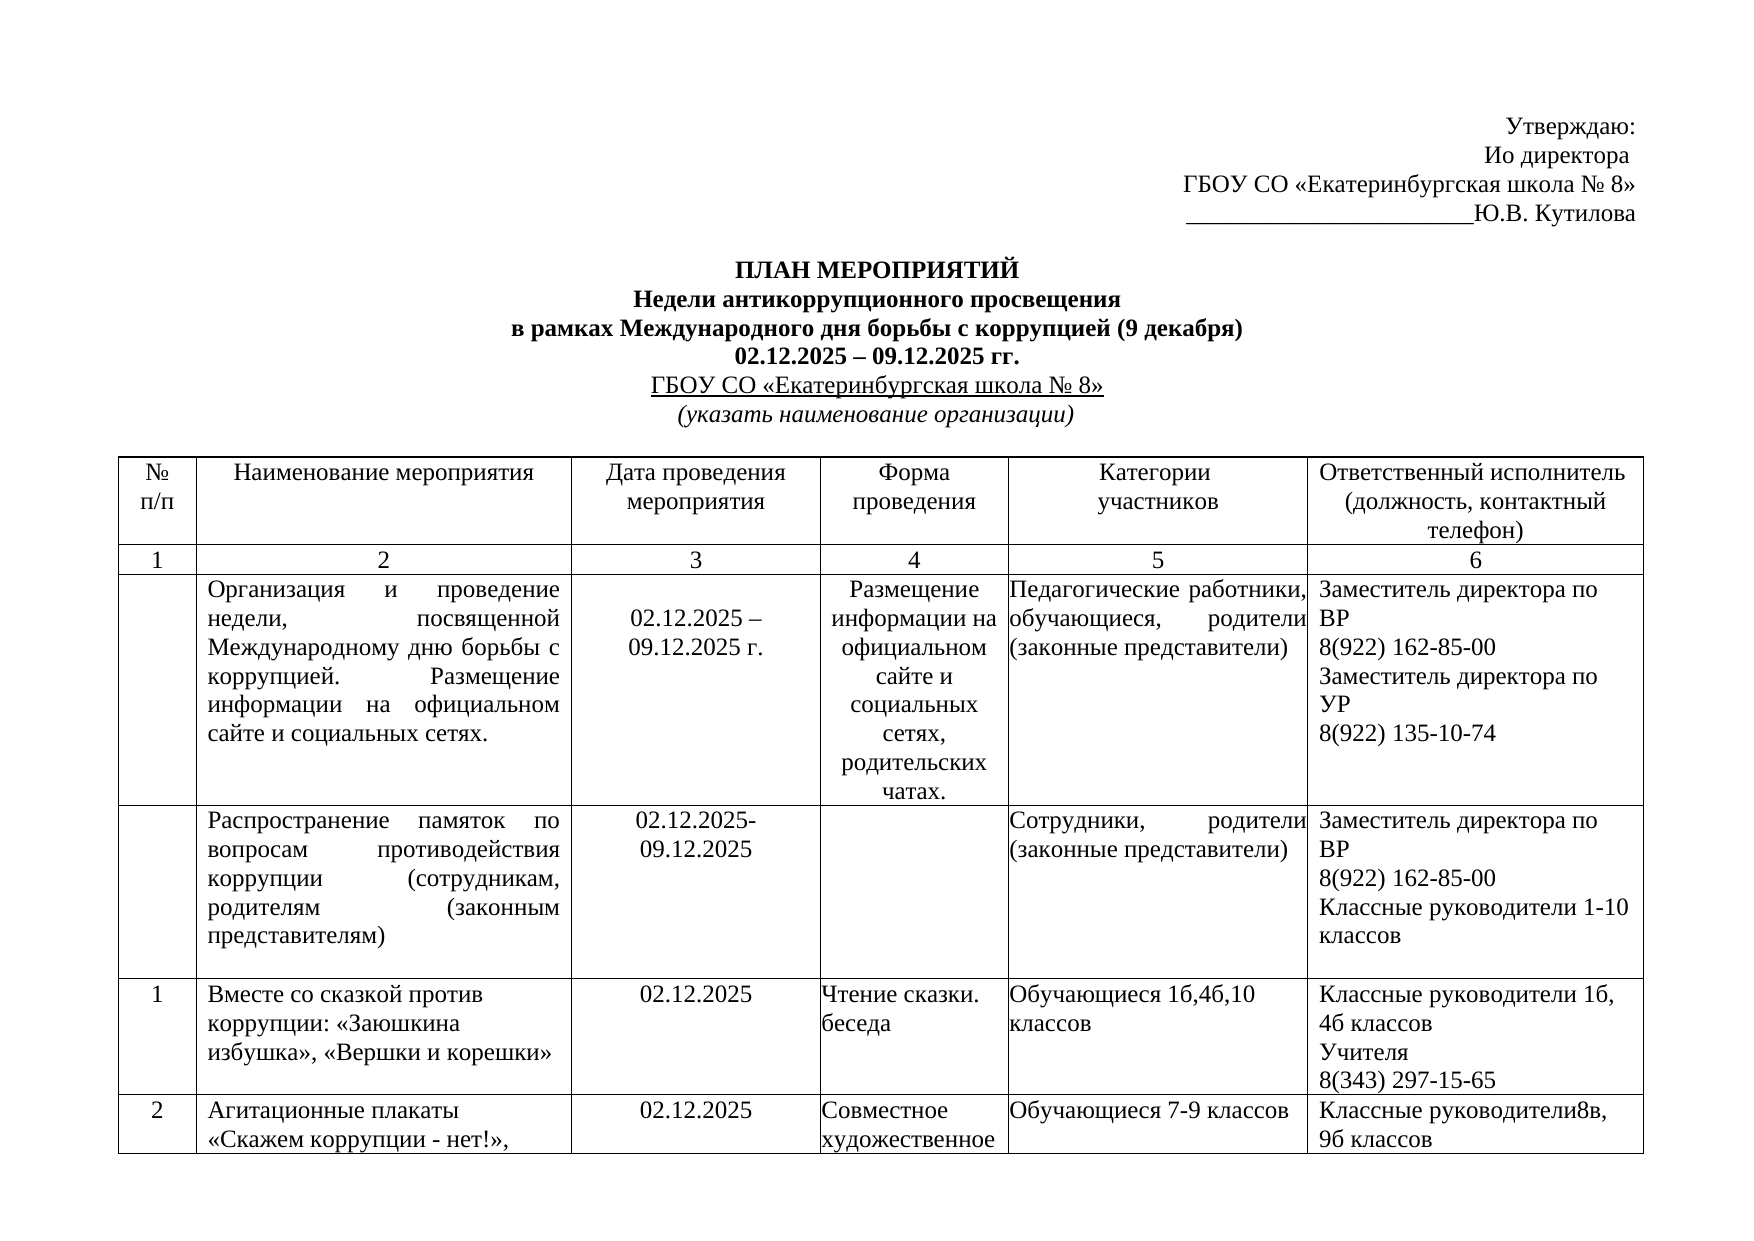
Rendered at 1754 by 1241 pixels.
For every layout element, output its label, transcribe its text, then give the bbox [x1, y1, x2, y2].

table_cell 1 [119, 979, 196, 1094]
table_cell Классные руководители 1б, 4б классов Учителя 8(343) 297-15-65 [1308, 979, 1643, 1094]
table_header Категории участников [1009, 458, 1307, 544]
table_cell Размещение информации на официальном сайте и социальных сетях, родительских чатах. [821, 575, 1008, 804]
table_cell 02.12.2025-09.12.2025 [572, 806, 820, 978]
table_cell 1 [119, 545, 196, 573]
table_cell Обучающиеся 1б,4б,10 классов [1009, 979, 1307, 1094]
text ГБОУ СО «Екатеринбургская школа № 8» [118, 370, 1636, 399]
text ПЛАН МЕРОПРИЯТИЙ [118, 255, 1636, 284]
table_cell Организация и проведение недели, посвященной Международному дню борьбы с коррупцией. Размещение информации на официальном сайте и социальных сетях. [197, 575, 571, 804]
table_cell 2 [119, 1095, 196, 1153]
text Ио директора [118, 140, 1636, 169]
table_cell [821, 806, 1008, 978]
table_cell Педагогические работники, обучающиеся, родители (законные представители) [1009, 575, 1307, 804]
text Утверждаю: [118, 111, 1636, 140]
table_header № п/п [119, 458, 196, 544]
text Недели антикоррупционного просвещения [118, 284, 1636, 313]
table_cell 4 [821, 545, 1008, 573]
table_cell Вместе со сказкой против коррупции: «Заюшкина избушка», «Вершки и корешки» [197, 979, 571, 1094]
text в рамках Международного дня борьбы с коррупцией (9 декабря) [118, 313, 1636, 341]
table_cell Сотрудники, родители (законные представители) [1009, 806, 1307, 978]
table_cell 02.12.2025 [572, 1095, 820, 1153]
table_cell Классные руководители8в, 9б классов [1308, 1095, 1643, 1153]
text _______________________Ю.В. Кутилова [118, 198, 1636, 226]
table_header Наименование мероприятия [197, 458, 571, 544]
text ГБОУ СО «Екатеринбургская школа № 8» [118, 169, 1636, 198]
table_cell Совместное художественное [821, 1095, 1008, 1153]
table_cell Агитационные плакаты «Скажем коррупции - нет!», [197, 1095, 571, 1153]
table_cell 5 [1009, 545, 1307, 573]
table_header Ответственный исполнитель (должность, контактный телефон) [1308, 458, 1643, 544]
text 02.12.2025 – 09.12.2025 гг. [118, 341, 1636, 370]
table_cell 2 [197, 545, 571, 573]
table_cell 6 [1308, 545, 1643, 573]
table_header Форма проведения [821, 458, 1008, 544]
table_header Дата проведения мероприятия [572, 458, 820, 544]
table_cell Заместитель директора по ВР 8(922) 162-85-00 Классные руководители 1-10 классов [1308, 806, 1643, 978]
table_cell 02.12.2025 [572, 979, 820, 1094]
table_cell 3 [572, 545, 820, 573]
table_cell [119, 575, 196, 804]
table_cell Обучающиеся 7-9 классов [1009, 1095, 1307, 1153]
table_cell Чтение сказки. беседа [821, 979, 1008, 1094]
table_cell 02.12.2025 – 09.12.2025 г. [572, 575, 820, 804]
text (указать наименование организации) [118, 399, 1636, 428]
table_cell Заместитель директора по ВР 8(922) 162-85-00 Заместитель директора по УР 8(922) 135-10-74 [1308, 575, 1643, 804]
table_cell [119, 806, 196, 978]
table_cell Распространение памяток по вопросам противодействия коррупции (сотрудникам, родителям (законным представителям) [197, 806, 571, 978]
